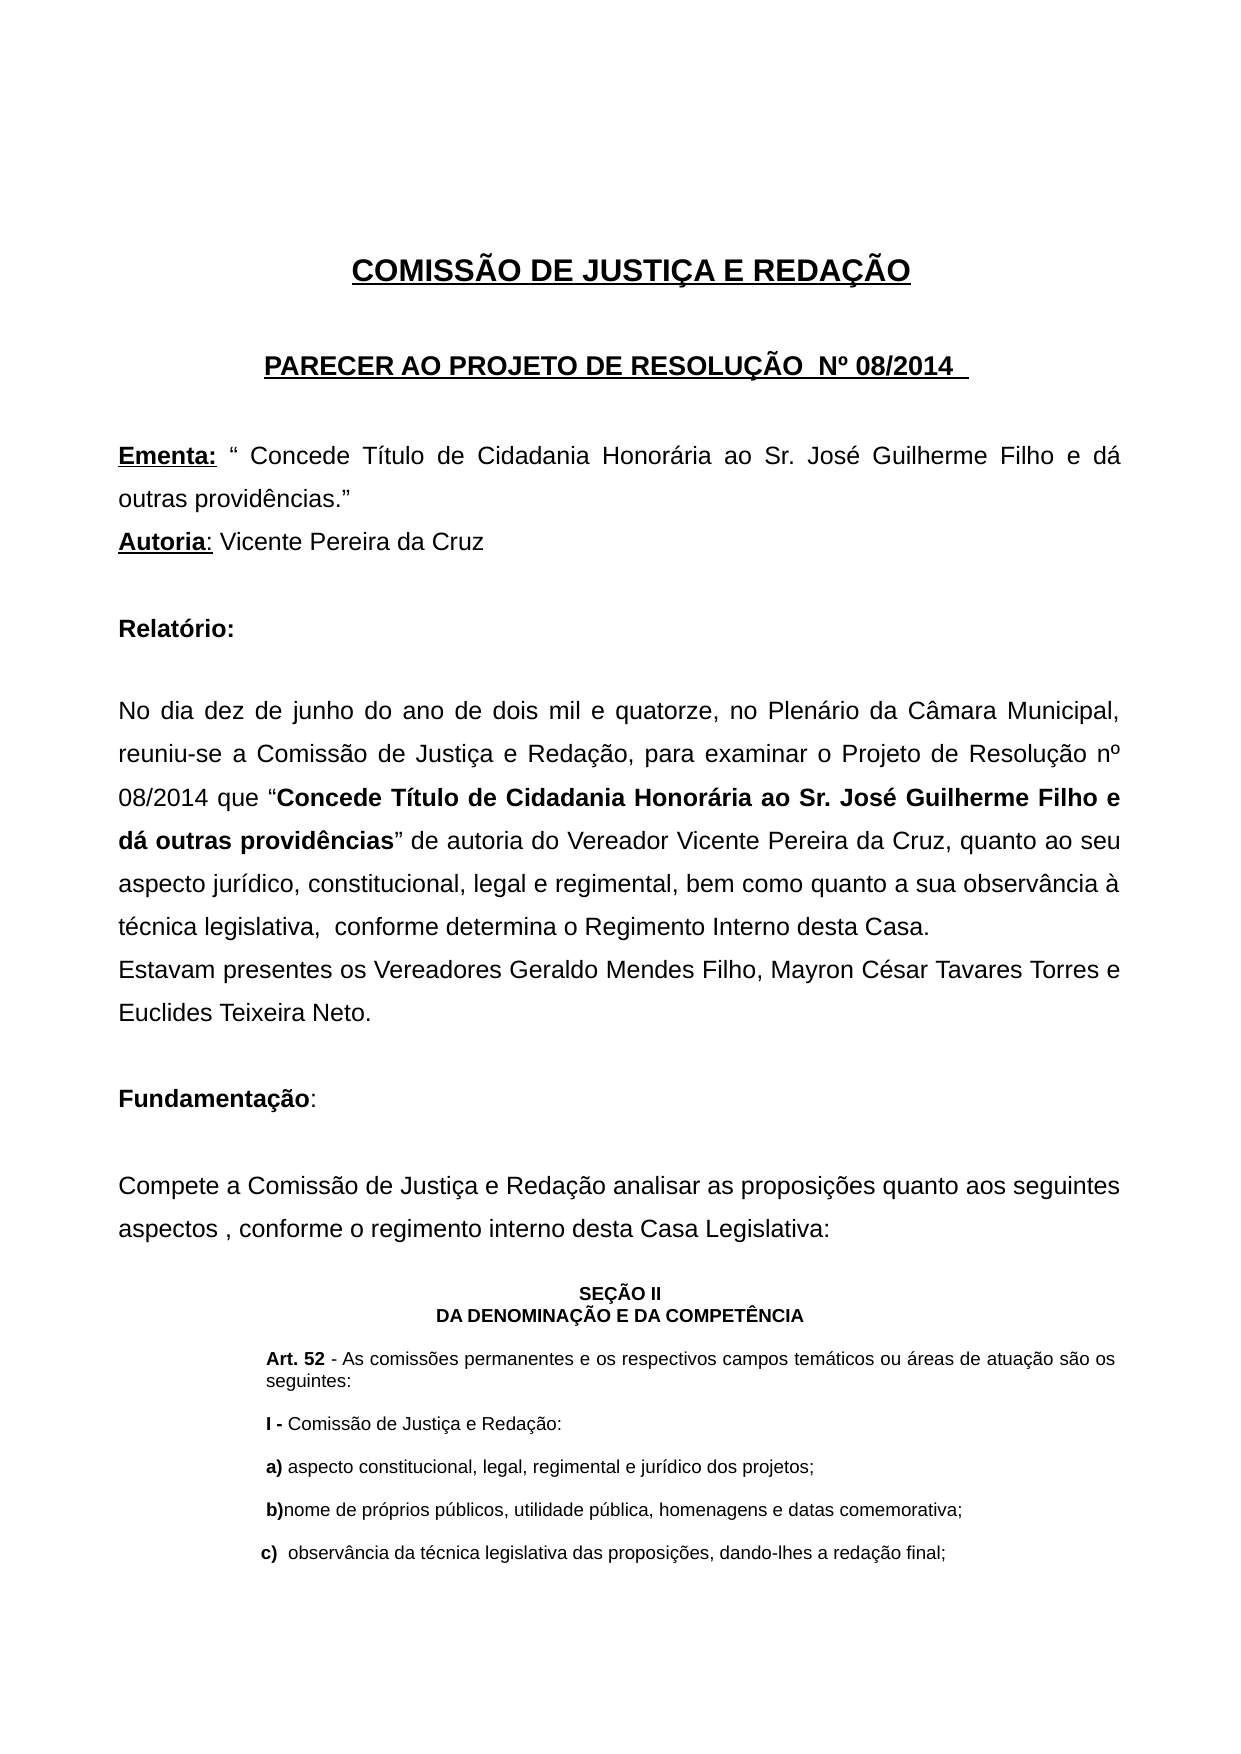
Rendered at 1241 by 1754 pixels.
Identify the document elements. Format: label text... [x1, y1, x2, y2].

text a) aspecto constitucional, legal, regimental e jurídico dos projetos; [118, 1456, 1122, 1477]
text Autoria: Vicente Pereira da Cruz [118, 527, 1122, 556]
text No dia dez de junho do ano de dois mil e quatorze, no Plenário da Câmara Municipal, reuniu-se a Comissão de Justiça e Redação, para examinar o Projeto de Resolução nº 08/2014 que “Concede Título de Cidadania Honorária ao Sr. José Guilherme Filho e dá outras providências” de autoria do Vereador Vicente Pereira da Cruz, quanto ao seu aspecto jurídico, constitucional, legal e regimental, bem como quanto a sua observância à técnica legislativa, conforme determina o Regimento Interno desta Casa. [118, 696, 1122, 941]
text Ementa: “ Concede Título de Cidadania Honorária ao Sr. José Guilherme Filho e dá outras providências.” [118, 441, 1122, 513]
text c) observância da técnica legislativa das proposições, dando-lhes a redação final; [118, 1542, 1122, 1563]
text Compete a Comissão de Justiça e Redação analisar as proposições quanto aos seguintes aspectos , conforme o regimento interno desta Casa Legislativa: [118, 1171, 1122, 1242]
text COMISSÃO DE JUSTIÇA E REDAÇÃO [118, 250, 1122, 292]
text Fundamentação: [118, 1084, 1122, 1113]
text b)nome de próprios públicos, utilidade pública, homenagens e datas comemorativa; [118, 1499, 1122, 1520]
text Estavam presentes os Vereadores Geraldo Mendes Filho, Mayron César Tavares Torres e Euclides Teixeira Neto. [118, 955, 1122, 1027]
text PARECER AO PROJETO DE RESOLUÇÃO Nº 08/2014 [118, 350, 1122, 381]
text DA DENOMINAÇÃO E DA COMPETÊNCIA [118, 1305, 1122, 1326]
text Relatório: [118, 614, 1122, 642]
text I - Comissão de Justiça e Redação: [118, 1413, 1122, 1434]
text Art. 52 - As comissões permanentes e os respectivos campos temáticos ou áreas de atuação são os seguintes: [118, 1348, 1122, 1391]
text SEÇÃO II [118, 1283, 1122, 1305]
